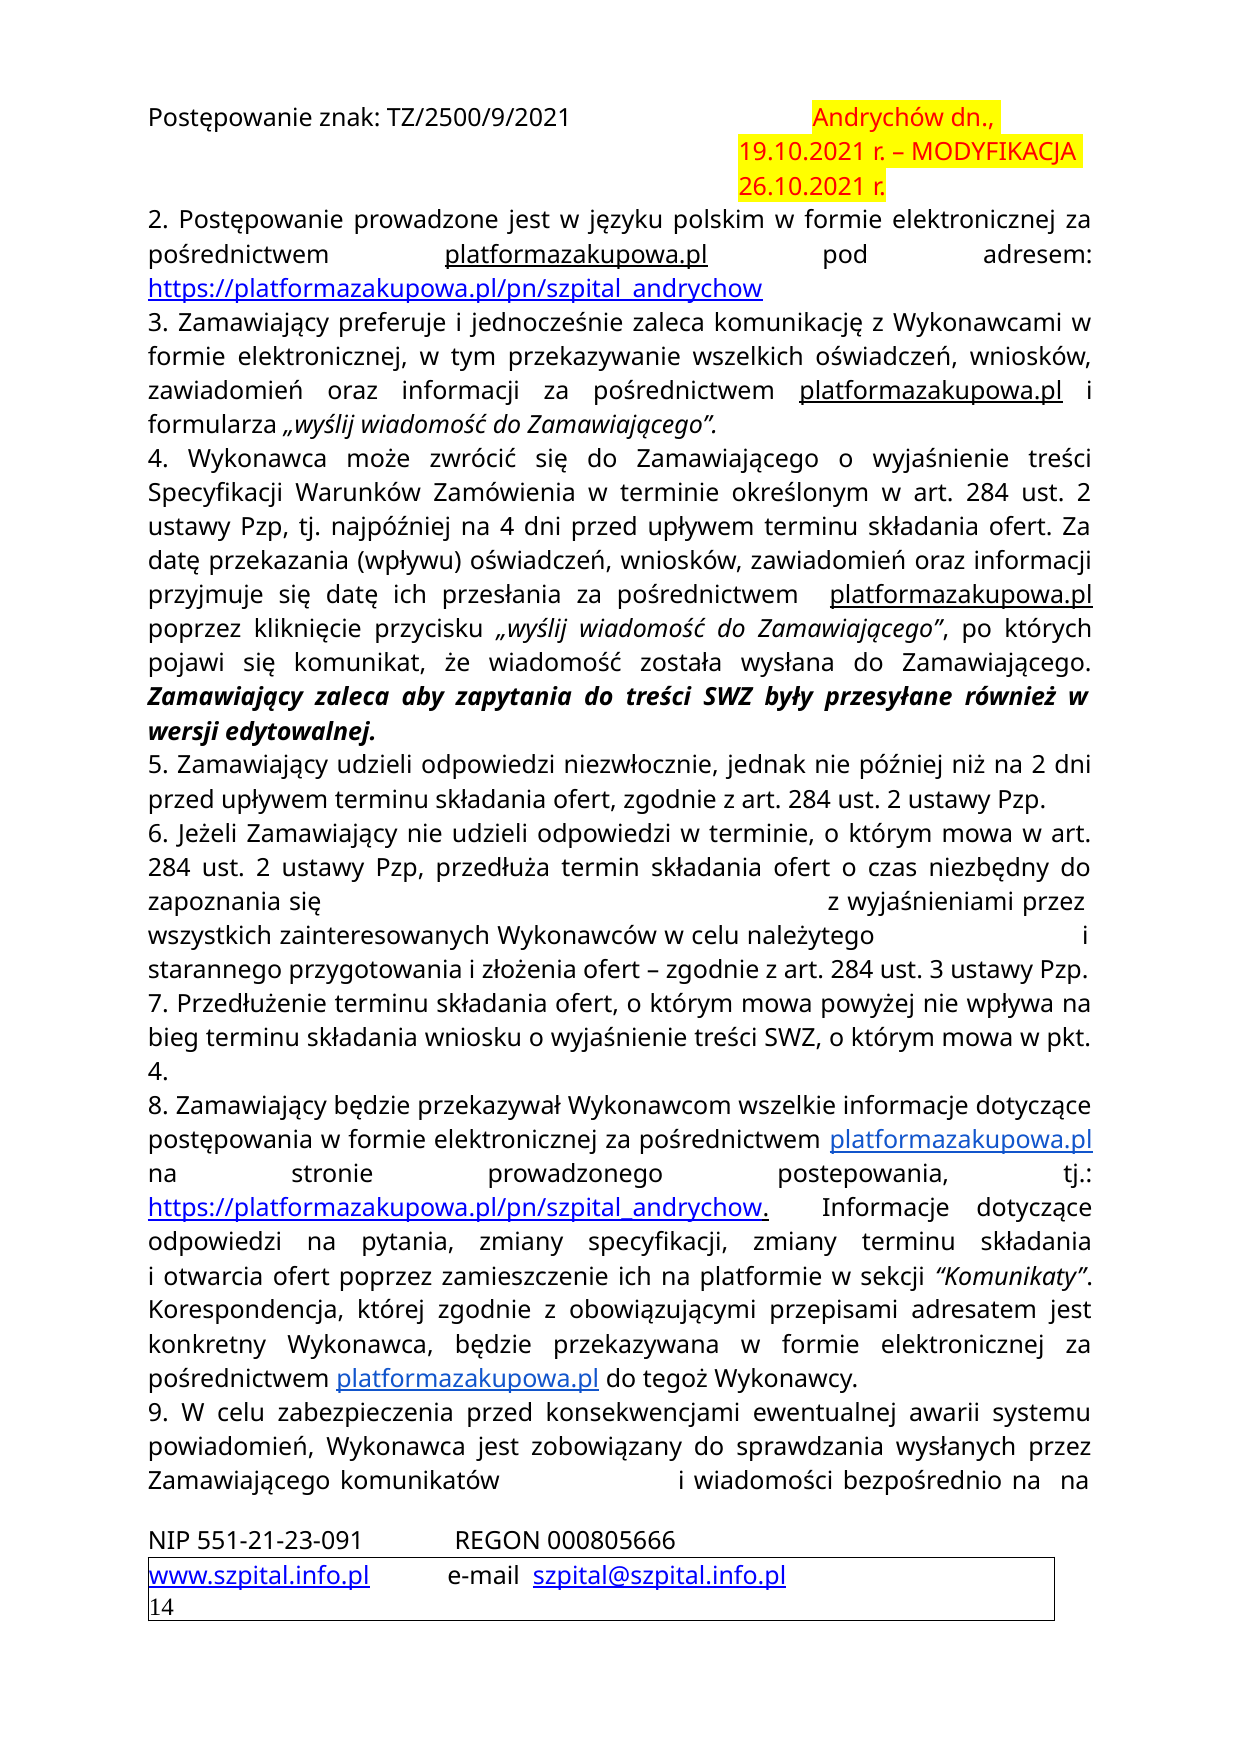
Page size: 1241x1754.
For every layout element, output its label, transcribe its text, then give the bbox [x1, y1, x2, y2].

text 2. Postępowanie prowadzone jest w języku polskim w formie elektronicznej za pośrednictwem platformazakupowa.pl pod adresem: https://platformazakupowa.pl/pn/szpital_andrychow [148, 202, 1092, 304]
text 9. W celu zabezpieczenia przed konsekwencjami ewentualnej awarii systemu powiadomień, Wykonawca jest zobowiązany do sprawdzania wysłanych przez Zamawiającego komunikatów i wiadomości bezpośrednio na na [148, 1394, 1092, 1497]
text 4. Wykonawca może zwrócić się do Zamawiającego o wyjaśnienie treści Specyfikacji Warunków Zamówienia w terminie określonym w art. 284 ust. 2 ustawy Pzp, tj. najpóźniej na 4 dni przed upływem terminu składania ofert. Za datę przekazania (wpływu) oświadczeń, wniosków, zawiadomień oraz informacji przyjmuje się datę ich przesłania za pośrednictwem platformazakupowa.pl poprzez kliknięcie przycisku „wyślij wiadomość do Zamawiającego”, po których pojawi się komunikat, że wiadomość została wysłana do Zamawiającego. Zamawiający zaleca aby zapytania do treści SWZ były przesyłane również w wersji edytowalnej. [148, 441, 1092, 747]
text 5. Zamawiający udzieli odpowiedzi niezwłocznie, jednak nie później niż na 2 dni przed upływem terminu składania ofert, zgodnie z art. 284 ust. 2 ustawy Pzp. [148, 747, 1092, 815]
text 8. Zamawiający będzie przekazywał Wykonawcom wszelkie informacje dotyczące postępowania w formie elektronicznej za pośrednictwem platformazakupowa.pl na stronie prowadzonego postepowania, tj.: https://platformazakupowa.pl/pn/szpital_andrychow. Informacje dotyczące odpowiedzi na pytania, zmiany specyfikacji, zmiany terminu składania i otwarcia ofert poprzez zamieszczenie ich na platformie w sekcji “Komunikaty”. Korespondencja, której zgodnie z obowiązującymi przepisami adresatem jest konkretny Wykonawca, będzie przekazywana w formie elektronicznej za pośrednictwem platformazakupowa.pl do tegoż Wykonawcy. [148, 1088, 1092, 1394]
text 3. Zamawiający preferuje i jednocześnie zaleca komunikację z Wykonawcami w formie elektronicznej, w tym przekazywanie wszelkich oświadczeń, wniosków, zawiadomień oraz informacji za pośrednictwem platformazakupowa.pl i formularza „wyślij wiadomość do Zamawiającego”. [148, 304, 1092, 441]
text 6. Jeżeli Zamawiający nie udzieli odpowiedzi w terminie, o którym mowa w art. 284 ust. 2 ustawy Pzp, przedłuża termin składania ofert o czas niezbędny do zapoznania się z wyjaśnieniami przez wszystkich zainteresowanych Wykonawców w celu należytego i starannego przygotowania i złożenia ofert – zgodnie z art. 284 ust. 3 ustawy Pzp. [148, 815, 1092, 986]
text 7. Przedłużenie terminu składania ofert, o którym mowa powyżej nie wpływa na bieg terminu składania wniosku o wyjaśnienie treści SWZ, o którym mowa w pkt. 4. [148, 986, 1092, 1088]
